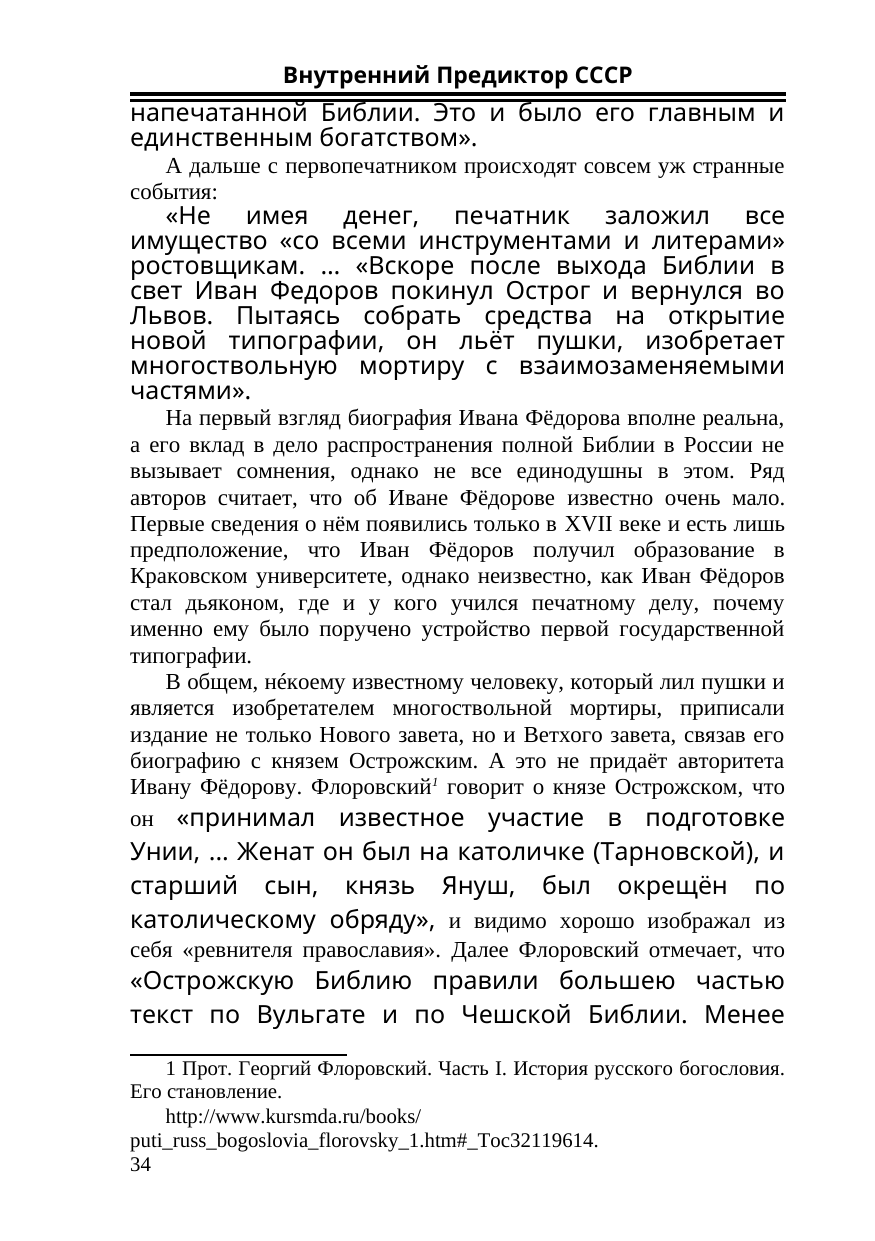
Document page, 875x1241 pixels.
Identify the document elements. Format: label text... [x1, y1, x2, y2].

text В общем, нéкоему известному человеку, который лил пушки и является изобретателем многоствольной мортиры, приписали издание не только Нового завета, но и Ветхого завета, связав его биографию с князем Острожским. А это не придаёт авторитета Ивану Фёдорову. Флоровский говорит о князе Острожском, что он «принимал известное участие в подготовке Унии, ... Женат он был на католичке (Тарновской), и старший сын, князь Януш, был окрещён по католическому обряду», и видимо хорошо изображал из себя «ревнителя православия». Далее Флоровский отмечает, что «Острожскую Библию правили большею частью текст по Вульгате и по Чешской Библии. Менее [130, 668, 786, 1031]
text «Не имея денег, печатник заложил все имущество «со всеми инструментами и литерами» ростовщикам. … «Вскоре после выхода Библии в свет Иван Федоров покинул Острог и вернулся во Львов. Пытаясь собрать средства на открытие новой типографии, он льёт пушки, изобретает многоствольную мортиру с взаимозаменяемыми частями». [130, 204, 786, 404]
text На первый взгляд биография Ивана Фёдорова вполне реальна, а его вклад в дело распространения полной Библии в России не вызывает сомнения, однако не все единодушны в этом. Ряд авторов считает, что об Иване Фёдорове известно очень мало. Первые сведения о нём появились только в XVII веке и есть лишь предположение, что Иван Фёдоров получил образование в Краковском университете, однако неизвестно, как Иван Фёдоров стал дьяконом, где и у кого учился печатному делу, почему именно ему было поручено устройство первой государственной типографии. [130, 404, 786, 668]
text Прот. Георгий Флоровский. Часть I. История русского богословия. Его становление. [130, 1055, 786, 1103]
text напечатанной Библии. Это и было его главным и единственным богатством». [130, 102, 786, 152]
text http://www.kursmda.ru/books/puti_russ_bogoslovia_florovsky_1.htm#_Toc32119614. [130, 1103, 786, 1152]
text А дальше с первопечатником происходят совсем уж странные события: [130, 152, 786, 204]
